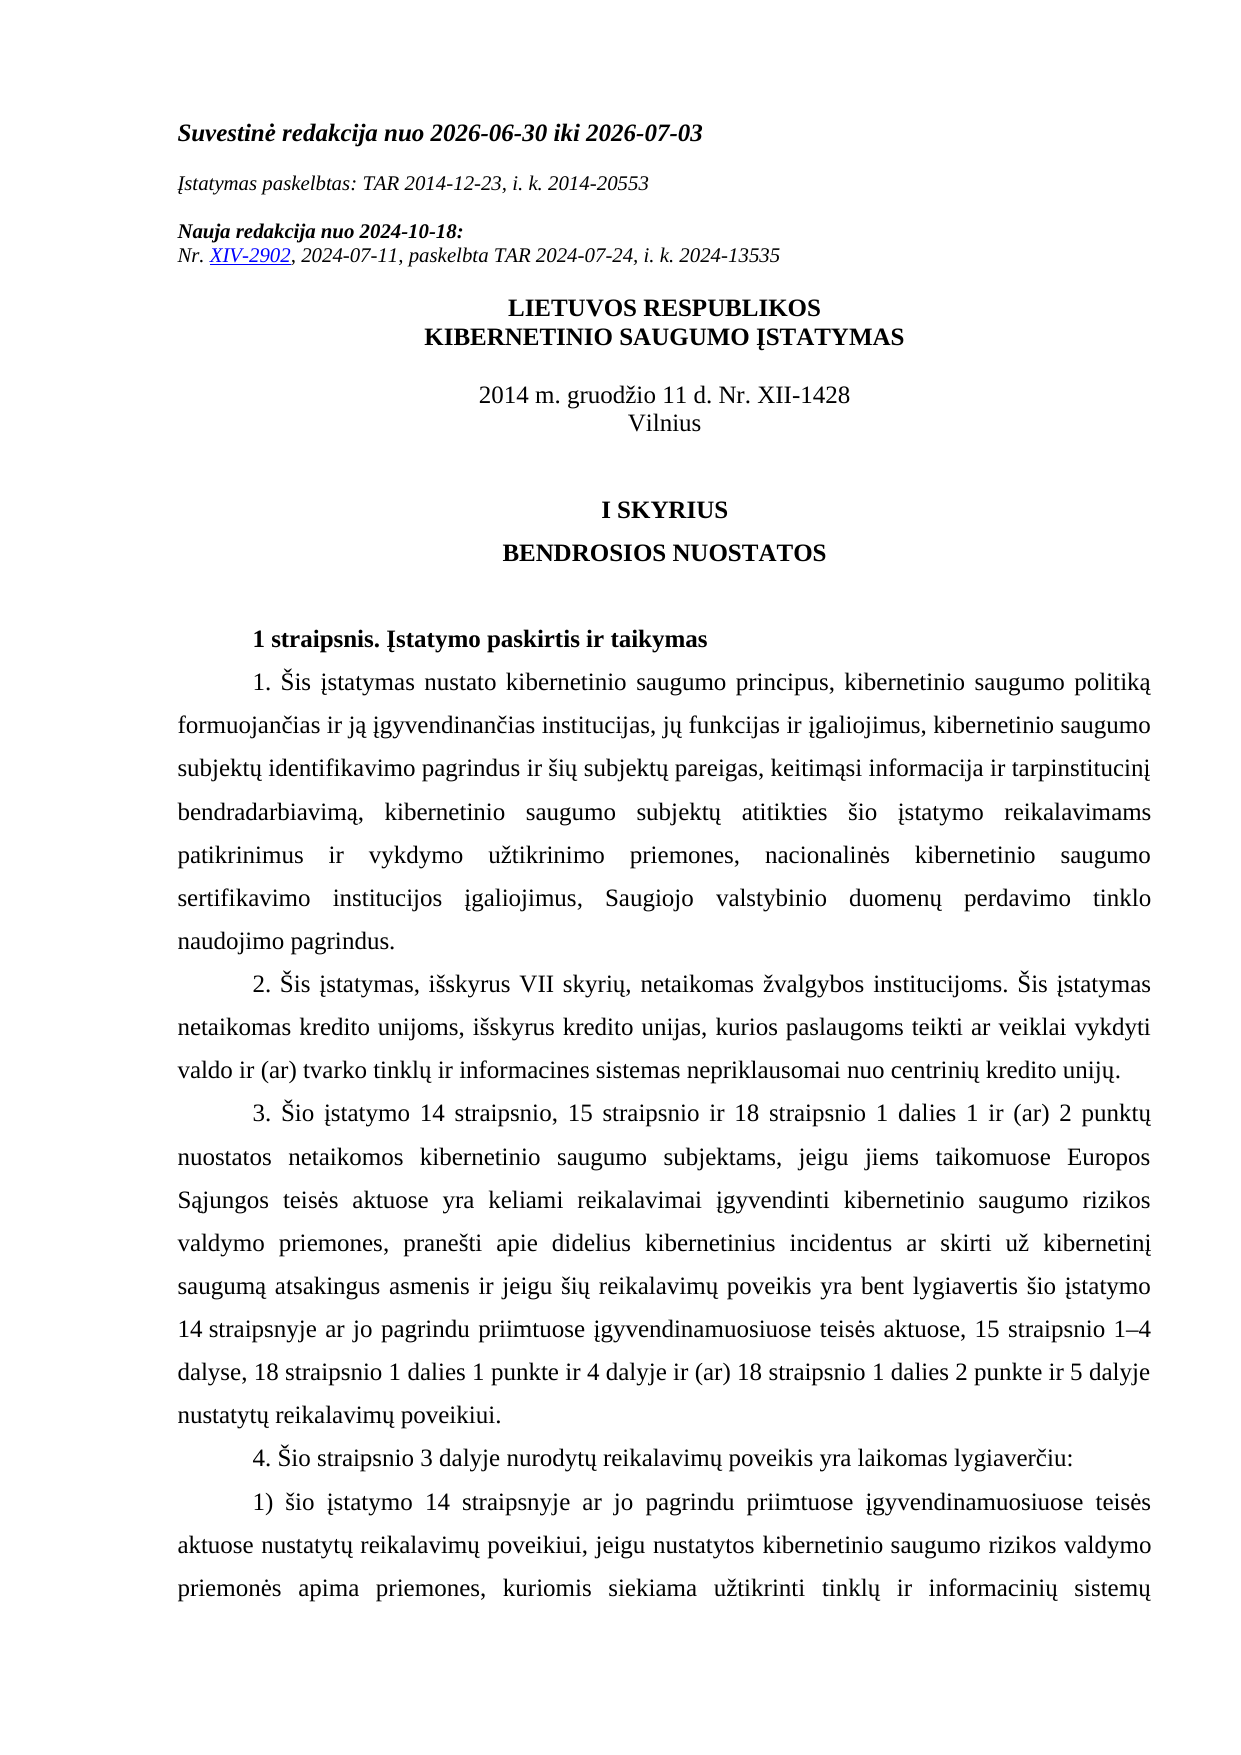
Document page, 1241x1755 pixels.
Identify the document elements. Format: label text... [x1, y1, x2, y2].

text Vilnius [177, 408, 1152, 437]
text Nauja redakcija nuo 2024-10-18: [177, 219, 1152, 243]
text KIBERNETINIO SAUGUMO ĮSTATYMAS [177, 322, 1152, 351]
text 2014 m. gruodžio 11 d. Nr. XII-1428 [177, 380, 1152, 408]
text 2. Šis įstatymas, išskyrus VII skyrių, netaikomas žvalgybos institucijoms. Šis įstatymas netaikomas kredito unijoms, išskyrus kredito unijas, kurios paslaugoms teikti ar veiklai vykdyti valdo ir (ar) tvarko tinklų ir informacines sistemas nepriklausomai nuo centrinių kredito unijų. [177, 969, 1152, 1084]
text LIETUVOS RESPUBLIKOS [177, 293, 1152, 322]
text I SKYRIUS [177, 495, 1152, 523]
text 1. Šis įstatymas nustato kibernetinio saugumo principus, kibernetinio saugumo politiką formuojančias ir ją įgyvendinančias institucijas, jų funkcijas ir įgaliojimus, kibernetinio saugumo subjektų identifikavimo pagrindus ir šių subjektų pareigas, keitimąsi informacija ir tarpinstitucinį bendradarbiavimą, kibernetinio saugumo subjektų atitikties šio įstatymo reikalavimams patikrinimus ir vykdymo užtikrinimo priemones, nacionalinės kibernetinio saugumo sertifikavimo institucijos įgaliojimus, Saugiojo valstybinio duomenų perdavimo tinklo naudojimo pagrindus. [177, 667, 1152, 955]
text 4. Šio straipsnio 3 dalyje nurodytų reikalavimų poveikis yra laikomas lygiaverčiu: [177, 1443, 1152, 1472]
text 3. Šio įstatymo 14 straipsnio, 15 straipsnio ir 18 straipsnio 1 dalies 1 ir (ar) 2 punktų nuostatos netaikomos kibernetinio saugumo subjektams, jeigu jiems taikomuose Europos Sąjungos teisės aktuose yra keliami reikalavimai įgyvendinti kibernetinio saugumo rizikos valdymo priemones, pranešti apie didelius kibernetinius incidentus ar skirti už kibernetinį saugumą atsakingus asmenis ir jeigu šių reikalavimų poveikis yra bent lygiavertis šio įstatymo 14 straipsnyje ar jo pagrindu priimtuose įgyvendinamuosiuose teisės aktuose, 15 straipsnio 1–4 dalyse, 18 straipsnio 1 dalies 1 punkte ir 4 dalyje ir (ar) 18 straipsnio 1 dalies 2 punkte ir 5 dalyje nustatytų reikalavimų poveikiui. [177, 1098, 1152, 1429]
text Nr. XIV-2902, 2024-07-11, paskelbta TAR 2024-07-24, i. k. 2024-13535 [177, 243, 1152, 267]
text Suvestinė redakcija nuo 2026-06-30 iki 2026-07-03 [177, 118, 1152, 147]
text Įstatymas paskelbtas: TAR 2014-12-23, i. k. 2014-20553 [177, 171, 1152, 195]
text BENDROSIOS NUOSTATOS [177, 538, 1152, 567]
text 1) šio įstatymo 14 straipsnyje ar jo pagrindu priimtuose įgyvendinamuosiuose teisės aktuose nustatytų reikalavimų poveikiui, jeigu nustatytos kibernetinio saugumo rizikos valdymo priemonės apima priemones, kuriomis siekiama užtikrinti tinklų ir informacinių sistemų [177, 1487, 1152, 1602]
text 1 straipsnis. Įstatymo paskirtis ir taikymas [177, 624, 1152, 653]
